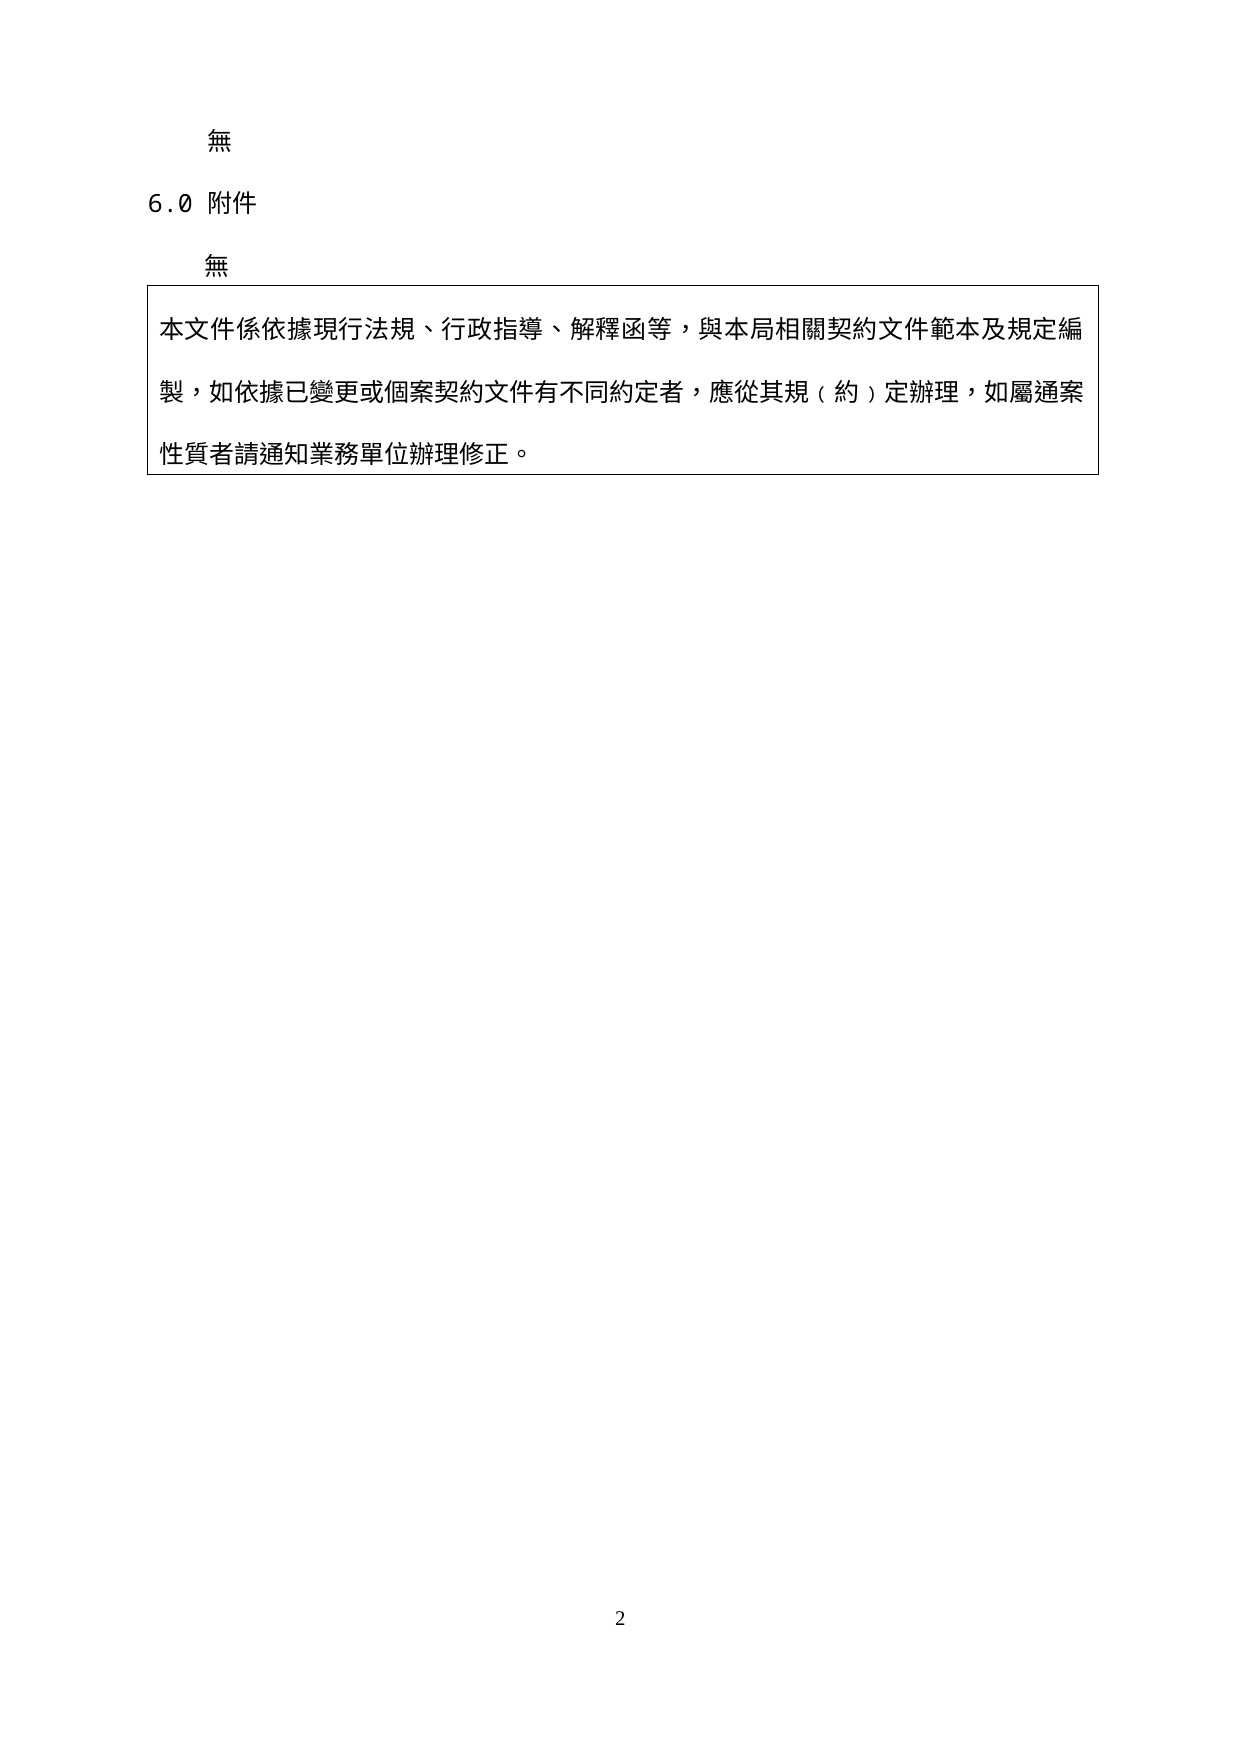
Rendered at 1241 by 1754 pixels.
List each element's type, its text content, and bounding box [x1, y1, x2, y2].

table_header 本文件係依據現行法規、行政指導、解釋函等，與本局相關契約文件範本及規定編製，如依據已變更或個案契約文件有不同約定者，應從其規﹙約﹚定辦理，如屬通案性質者請通知業務單位辦理修正。 [148, 286, 1098, 473]
text 6.0 附件 [148, 160, 1092, 222]
text 無 [148, 97, 1092, 160]
text 無 [148, 222, 1092, 285]
